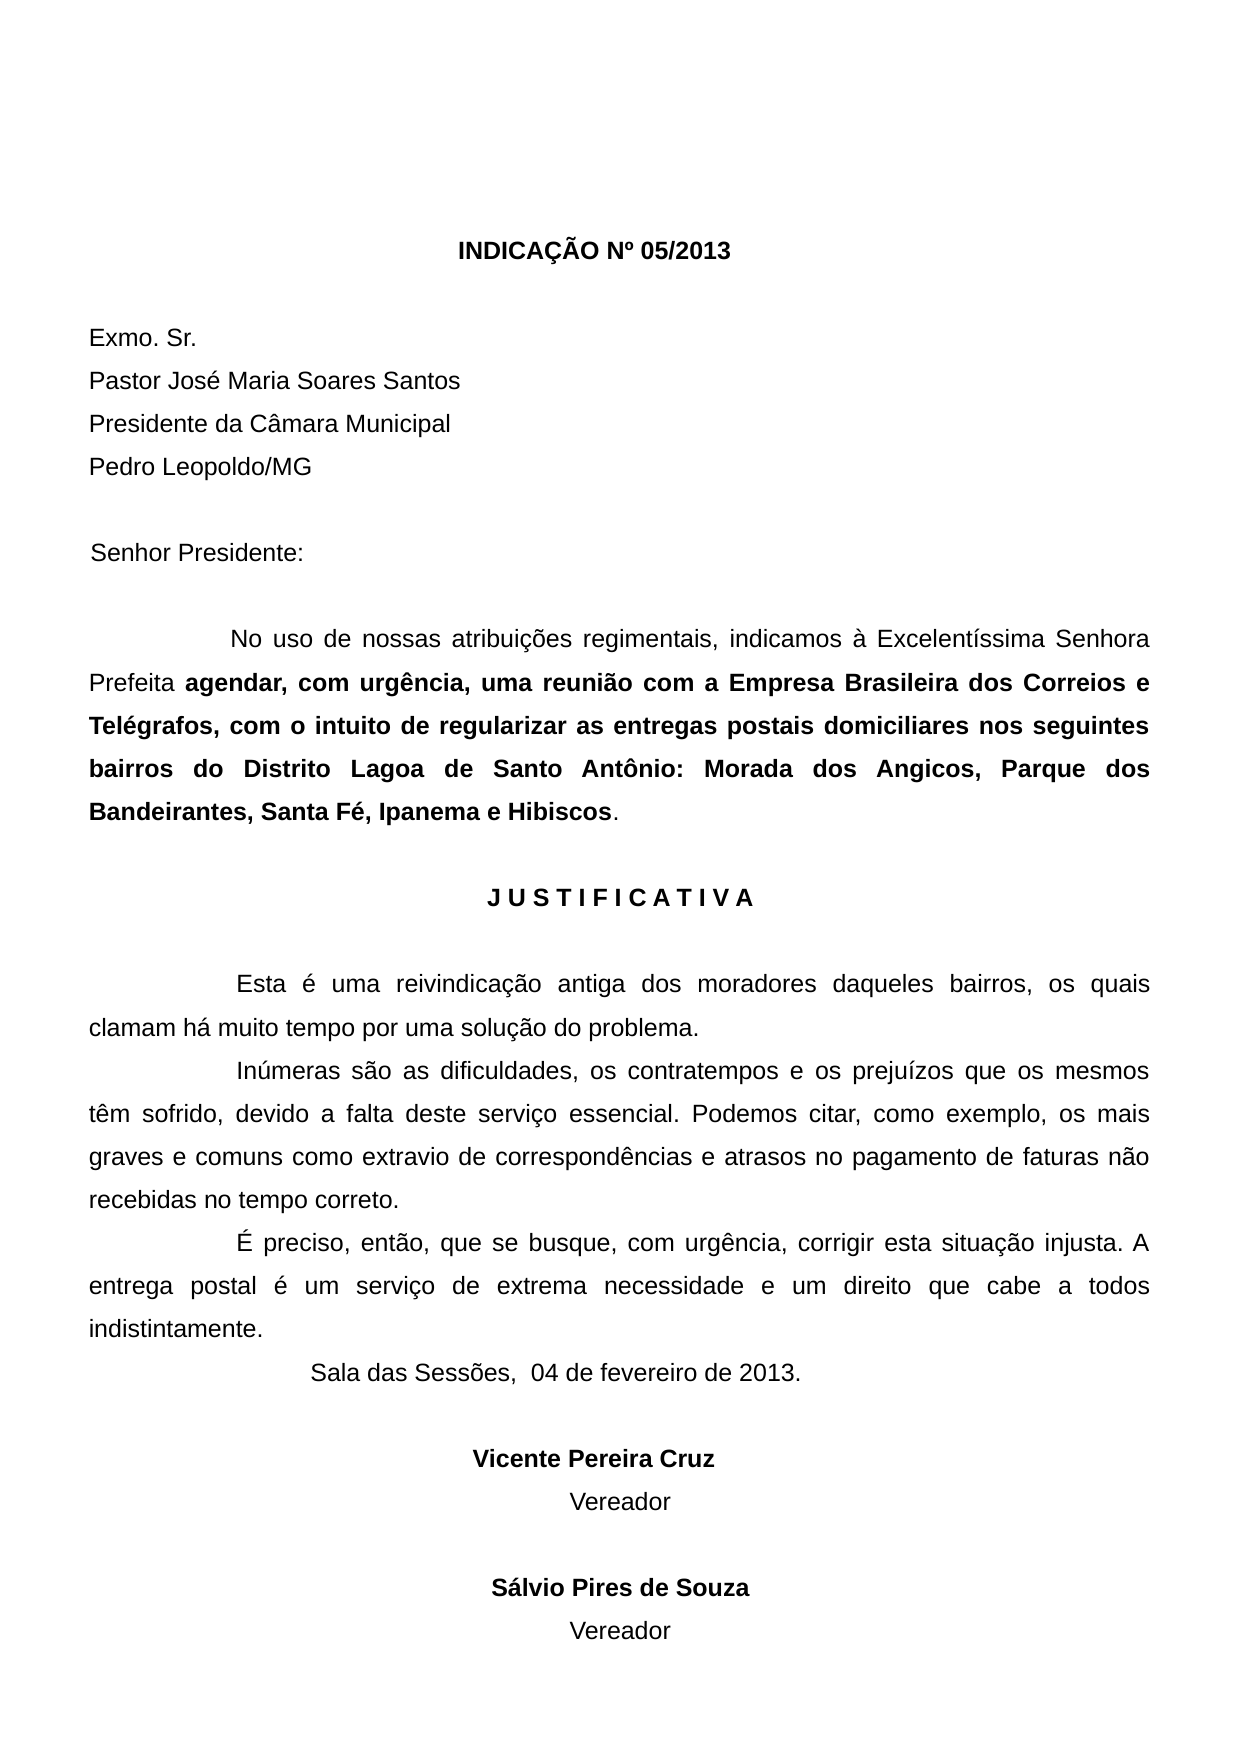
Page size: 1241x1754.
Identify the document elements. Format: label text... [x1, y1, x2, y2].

text Exmo. Sr. [88, 322, 1152, 351]
text Sálvio Pires de Souza [88, 1573, 1152, 1602]
text É preciso, então, que se busque, com urgência, corrigir esta situação injusta. A entrega postal é um serviço de extrema necessidade e um direito que cabe a todos indistintamente. [88, 1228, 1152, 1343]
text INDICAÇÃO Nº 05/2013 [88, 236, 1152, 265]
text Inúmeras são as dificuldades, os contratempos e os prejuízos que os mesmos têm sofrido, devido a falta deste serviço essencial. Podemos citar, como exemplo, os mais graves e comuns como extravio de correspondências e atrasos no pagamento de faturas não recebidas no tempo correto. [88, 1056, 1152, 1214]
text Pastor José Maria Soares Santos [88, 366, 1152, 394]
text Pedro Leopoldo/MG [88, 452, 1152, 481]
text Esta é uma reivindicação antiga dos moradores daqueles bairros, os quais clamam há muito tempo por uma solução do problema. [88, 969, 1152, 1041]
text Vicente Pereira Cruz [88, 1444, 1152, 1472]
text Vereador [88, 1487, 1152, 1516]
text Sala das Sessões, 04 de fevereiro de 2013. [88, 1357, 1152, 1386]
text No uso de nossas atribuições regimentais, indicamos à Excelentíssima Senhora Prefeita agendar, com urgência, uma reunião com a Empresa Brasileira dos Correios e Telégrafos, com o intuito de regularizar as entregas postais domiciliares nos seguintes bairros do Distrito Lagoa de Santo Antônio: Morada dos Angicos, Parque dos Bandeirantes, Santa Fé, Ipanema e Hibiscos. [88, 624, 1152, 826]
text J U S T I F I C A T I V A [88, 883, 1152, 912]
text Senhor Presidente: [90, 538, 1152, 567]
text Presidente da Câmara Municipal [88, 409, 1152, 437]
text Vereador [88, 1616, 1152, 1645]
